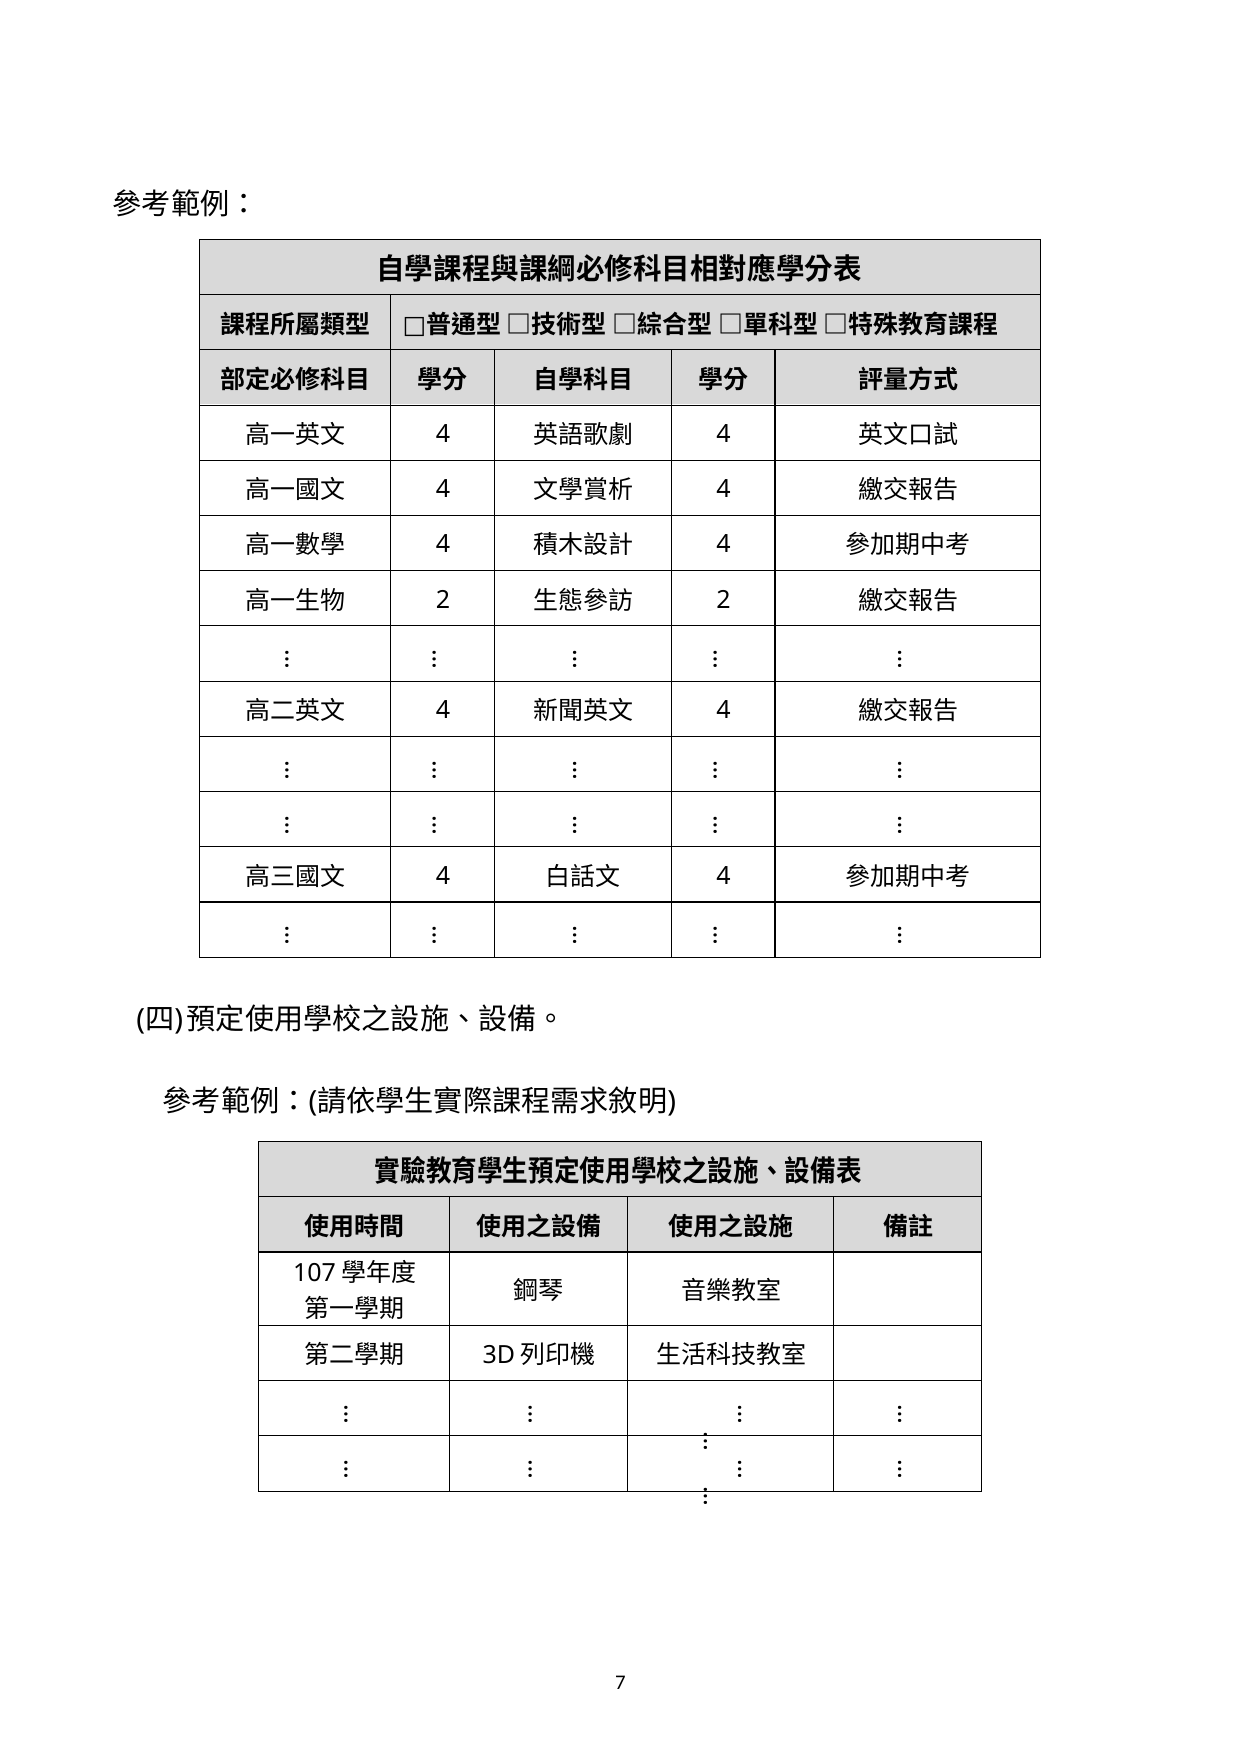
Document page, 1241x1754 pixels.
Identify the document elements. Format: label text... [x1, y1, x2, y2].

table_cell 高一國文 [200, 461, 390, 515]
table_cell 高一英文 [200, 406, 390, 460]
table_cell 高三國文 [200, 847, 390, 901]
table_cell … [495, 903, 671, 957]
list 預定使用學校之設施、設備。 [136, 995, 1128, 1038]
table_cell 英文口試 [776, 406, 1040, 460]
table_cell 學分 [391, 350, 494, 404]
table_cell 高一數學 [200, 516, 390, 570]
table_header 自學課程與課綱必修科目相對應學分表 [200, 240, 1040, 294]
table_cell … [391, 903, 494, 957]
table_cell … [200, 792, 390, 846]
table_cell 自學科目 [495, 350, 671, 404]
table_cell 白話文 [495, 847, 671, 901]
table_cell 參加期中考 [776, 847, 1040, 901]
table_cell 使用時間 [259, 1197, 449, 1251]
table_cell … [672, 737, 774, 791]
list 參考範例：(請依學生實際課程需求敘明) [162, 1077, 1128, 1120]
table_cell 新聞英文 [495, 682, 671, 736]
table_cell … [391, 626, 494, 681]
table_cell 4 [672, 682, 774, 736]
table_cell 4 [672, 847, 774, 901]
table_cell … [834, 1381, 981, 1435]
table_cell [834, 1253, 981, 1325]
table_cell 繳交報告 [776, 461, 1040, 515]
table_cell 第二學期 [259, 1326, 449, 1380]
table_cell … [391, 737, 494, 791]
table_cell [834, 1326, 981, 1380]
table_cell 高二英文 [200, 682, 390, 736]
table_cell 生態參訪 [495, 571, 671, 625]
table_cell 英語歌劇 [495, 406, 671, 460]
table_cell 107學年度 第一學期 [259, 1253, 449, 1325]
table_cell … [834, 1436, 981, 1491]
table_cell … [776, 737, 1040, 791]
table_cell 文學賞析 [495, 461, 671, 515]
table_cell 備註 [834, 1197, 981, 1251]
table_cell … [259, 1436, 449, 1491]
table_cell 4 [391, 847, 494, 901]
text 參考範例： [112, 164, 1128, 239]
table_cell … [672, 626, 774, 681]
table_cell … [672, 792, 774, 846]
table_cell 4 [672, 406, 774, 460]
table_cell … [200, 626, 390, 681]
table_cell 課程所屬類型 [200, 295, 390, 349]
table_cell … [776, 792, 1040, 846]
table_cell … [200, 903, 390, 957]
table_cell … [391, 792, 494, 846]
table_cell 繳交報告 [776, 571, 1040, 625]
table_cell … [776, 903, 1040, 957]
table_cell 4 [391, 461, 494, 515]
table_cell 學分 [672, 350, 774, 404]
table_cell □普通型 □技術型 □綜合型 □單科型 □特殊教育課程 [391, 295, 1040, 349]
table_cell … [495, 737, 671, 791]
table_cell … [495, 626, 671, 681]
table_cell … [495, 792, 671, 846]
table_cell 使用之設備 [450, 1197, 627, 1251]
table_cell 2 [391, 571, 494, 625]
table_cell … [450, 1436, 627, 1491]
table_cell 4 [391, 682, 494, 736]
table_cell 4 [672, 461, 774, 515]
table_header 實驗教育學生預定使用學校之設施、設備表 [259, 1142, 981, 1196]
table_cell … [200, 737, 390, 791]
table_cell 評量方式 [776, 350, 1040, 404]
table_cell … [672, 903, 774, 957]
table_cell … [776, 626, 1040, 681]
table_cell 音樂教室 [628, 1253, 833, 1325]
table_cell … [259, 1381, 449, 1435]
table_cell 積木設計 [495, 516, 671, 570]
table_cell 參加期中考 [776, 516, 1040, 570]
table_cell 生活科技教室 [628, 1326, 833, 1380]
table_cell 3D列印機 [450, 1326, 627, 1380]
table_cell 使用之設施 [628, 1197, 833, 1251]
table_cell 部定必修科目 [200, 350, 390, 404]
table_cell 4 [672, 516, 774, 570]
table_cell … … [628, 1381, 833, 1435]
table_cell … [450, 1381, 627, 1435]
table_cell 4 [391, 516, 494, 570]
table_cell 2 [672, 571, 774, 625]
table_cell 高一生物 [200, 571, 390, 625]
table_cell 鋼琴 [450, 1253, 627, 1325]
table_cell 繳交報告 [776, 682, 1040, 736]
table_cell … … [628, 1436, 833, 1491]
table_cell 4 [391, 406, 494, 460]
